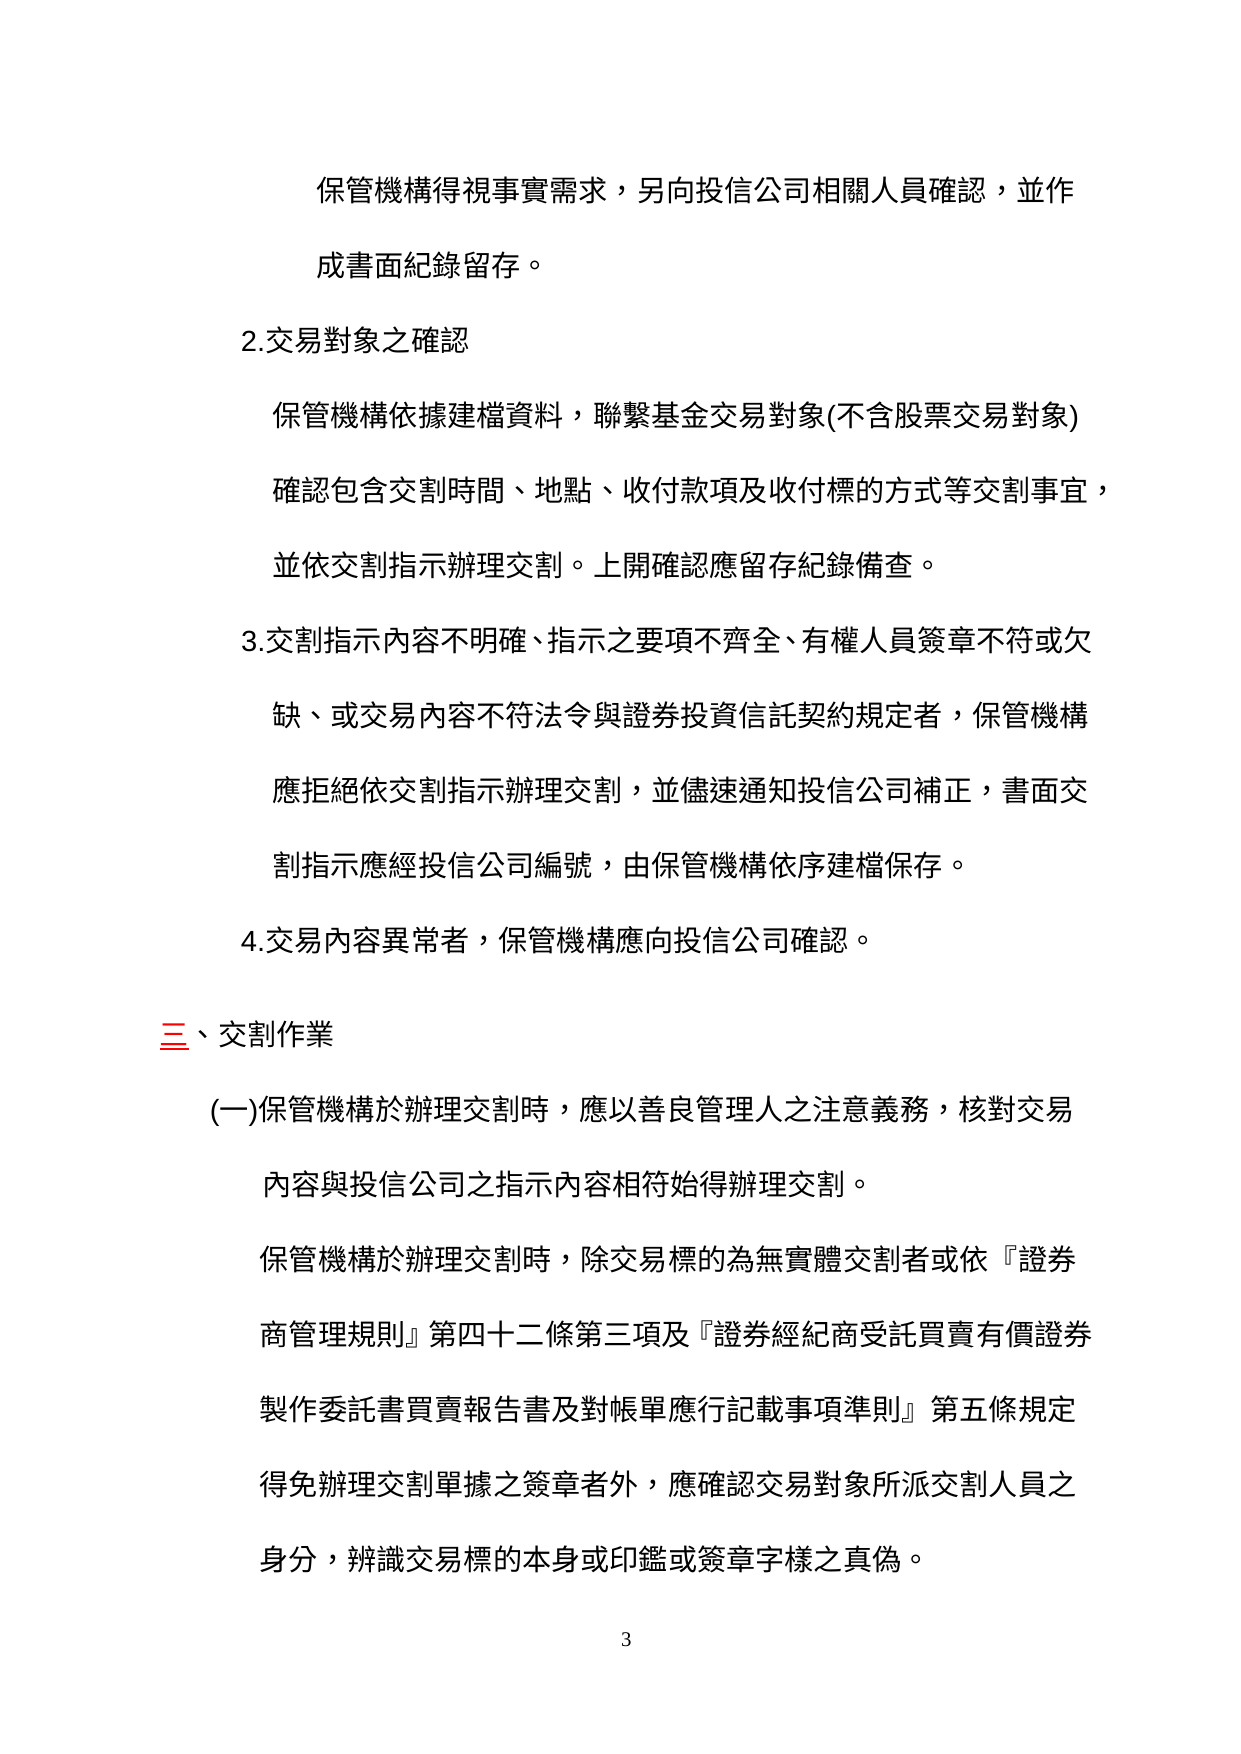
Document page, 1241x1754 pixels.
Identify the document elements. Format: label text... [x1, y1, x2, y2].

text 3.交割指示內容不明確、指示之要項不齊全、有權人員簽章不符或欠缺、或交易內容不符法令與證券投資信託契約規定者，保管機構應拒絕依交割指示辦理交割，並儘速通知投信公司補正，書面交割指示應經投信公司編號，由保管機構依序建檔保存。 [241, 602, 1092, 902]
text 保管機構於辦理交割時，除交易標的為無實體交割者或依『證券商管理規則』第四十二條第三項及『證券經紀商受託買賣有價證券製作委託書買賣報告書及對帳單應行記載事項準則』第五條規定得免辦理交割單據之簽章者外，應確認交易對象所派交割人員之身分，辨識交易標的本身或印鑑或簽章字樣之真偽。 [259, 1220, 1092, 1595]
text (一)保管機構於辦理交割時，應以善良管理人之注意義務，核對交易內容與投信公司之指示內容相符始得辦理交割。 [209, 1070, 1092, 1220]
text 4.交易內容異常者，保管機構應向投信公司確認。 [241, 902, 1092, 977]
text 保管機構依據建檔資料，聯繫基金交易對象(不含股票交易對象)確認包含交割時間、地點、收付款項及收付標的方式等交割事宜，並依交割指示辦理交割。上開確認應留存紀錄備查。 [272, 377, 1092, 602]
text 三、交割作業 [159, 995, 1092, 1070]
text 保管機構得視事實需求，另向投信公司相關人員確認，並作成書面紀錄留存。 [316, 152, 1092, 302]
text 2.交易對象之確認 [241, 302, 1092, 377]
